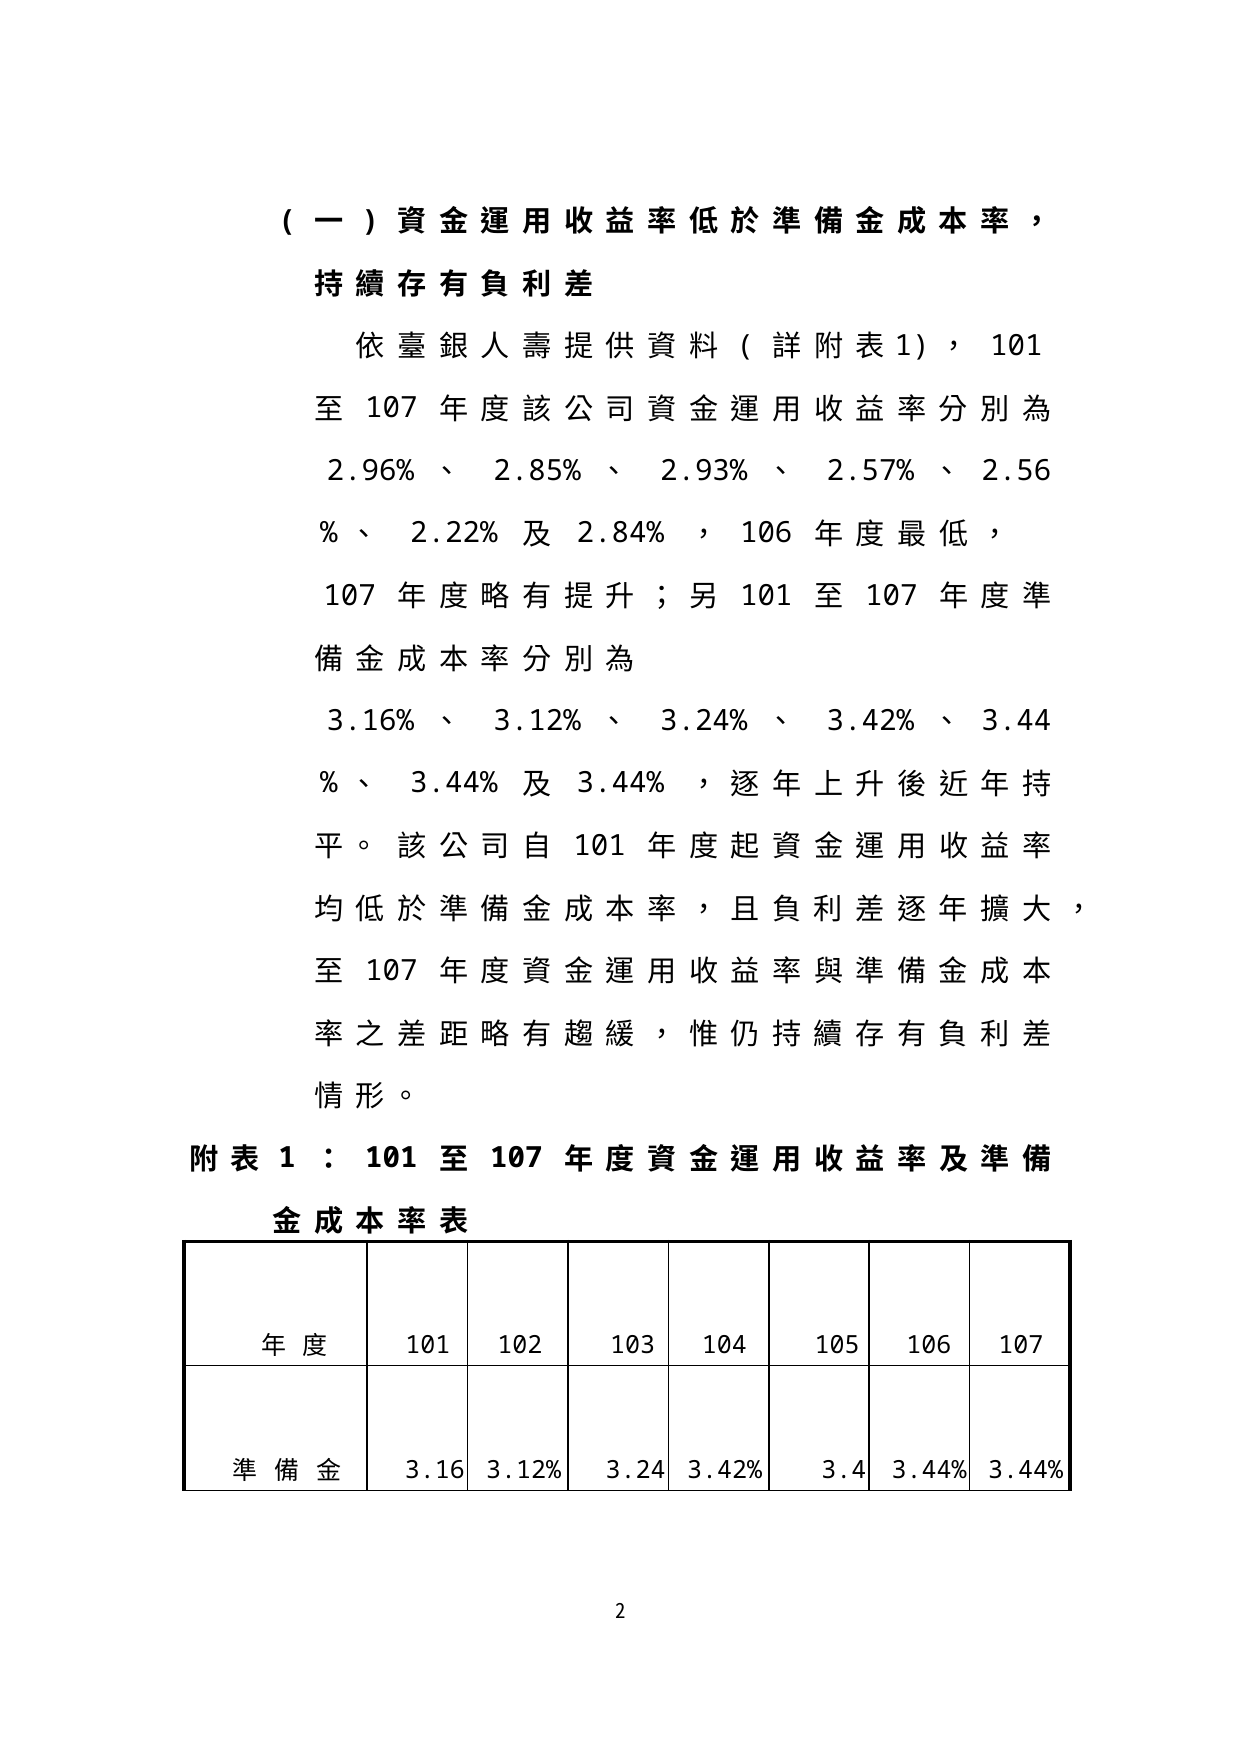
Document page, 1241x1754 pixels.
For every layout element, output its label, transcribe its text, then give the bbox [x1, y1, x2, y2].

table_header 102 [468, 1243, 567, 1365]
table_header 103 [569, 1243, 668, 1365]
text 附表1：101至107年度資金運用收益率及準備金成本率表 [183, 1115, 1058, 1240]
table_header 106 [870, 1243, 969, 1365]
table_cell 3.44% [870, 1366, 969, 1490]
table_cell 準備金 [186, 1366, 366, 1490]
table_header 104 [669, 1243, 768, 1365]
table_cell 3.4 [770, 1366, 868, 1490]
table_cell 3.44% [970, 1366, 1068, 1490]
table_header 105 [770, 1243, 868, 1365]
table_header 107 [970, 1243, 1068, 1365]
table_cell 3.24 [569, 1366, 668, 1490]
table_cell 3.12% [468, 1366, 567, 1490]
table_header 101 [368, 1243, 467, 1365]
table_cell 3.16 [368, 1366, 467, 1490]
text 依臺銀人壽提供資料(詳附表1)，101至107年度該公司資金運用收益率分別為2.96%、2.85%、2.93%、2.57%、2.56%、2.22%及2.84%，106年度最低，107年度略有提升；另101至107年度準備金成本率分別為3.16%、3.12%、3.24%、3.42%、3.44%、3.44%及3.44%，逐年上升後近年持平。該公司自101年度起資金運用收益率均低於準備金成本率，且負利差逐年擴大，至107年度資金運用收益率與準備金成本率之差距略有趨緩，惟仍持續存有負利差情形。 [271, 302, 1058, 1115]
table_header 年度 [186, 1243, 366, 1365]
table_cell 3.42% [669, 1366, 768, 1490]
text (一)資金運用收益率低於準備金成本率，持續存有負利差 [242, 177, 1058, 302]
